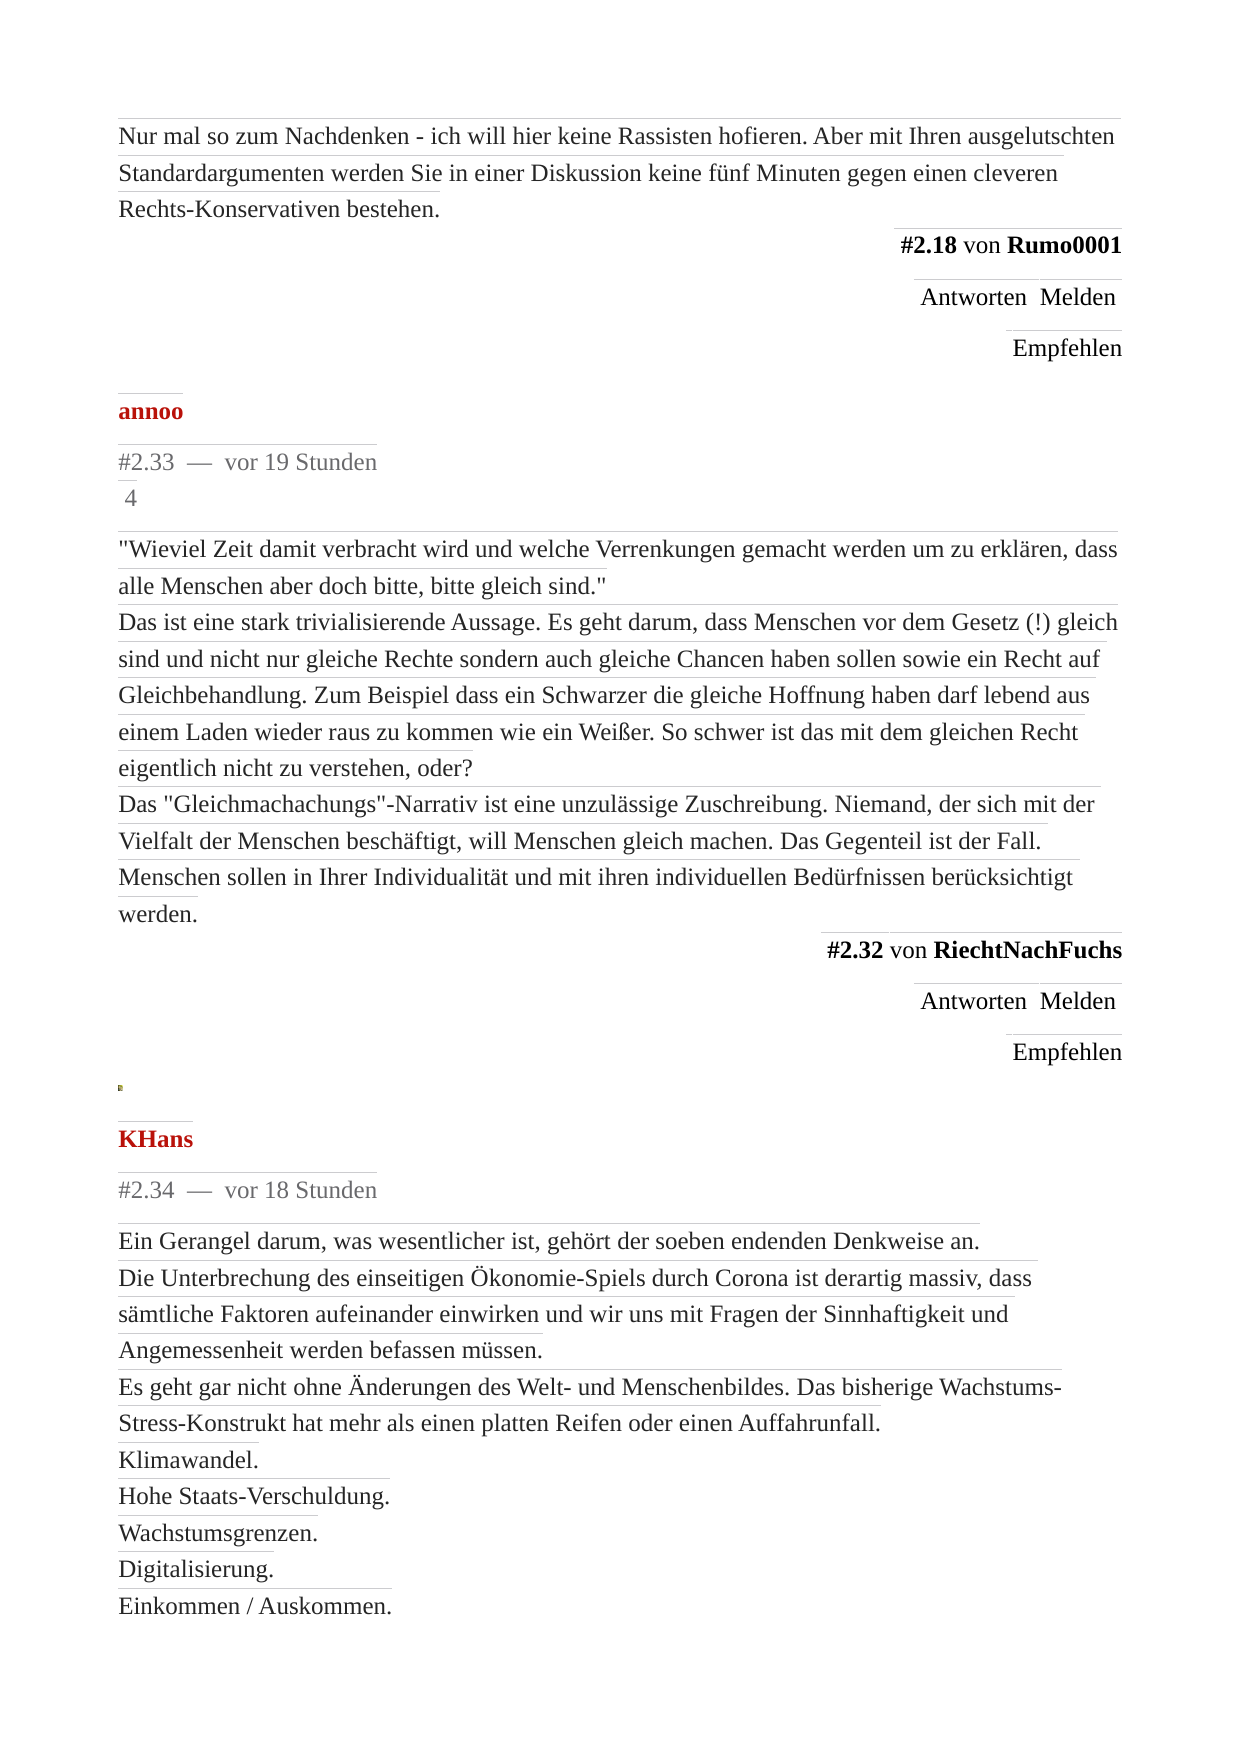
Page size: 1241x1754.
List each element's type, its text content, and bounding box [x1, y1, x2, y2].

text Die Unterbrechung des einseitigen Ökonomie-Spiels durch Corona ist derartig massiv, dass sämtliche Faktoren aufeinander einwirken und wir uns mit Fragen der Sinnhaftigkeit und Angemessenheit werden befassen müssen. [118, 1259, 1122, 1364]
text #2.18 von Rumo0001 [118, 227, 1122, 259]
text Empfehlen [118, 329, 1122, 361]
text #2.32 von RiechtNachFuchs [118, 932, 1122, 964]
text Das "Gleichmachachungs"-Narrativ ist eine unzulässige Zuschreibung. Niemand, der sich mit der Vielfalt der Menschen beschäftigt, will Menschen gleich machen. Das Gegenteil ist der Fall. Menschen sollen in Ihrer Individualität und mit ihren individuellen Bedürfnissen berücksichtigt werden. [118, 786, 1122, 928]
text Antworten Melden [118, 278, 1122, 310]
text Nur mal so zum Nachdenken - ich will hier keine Rassisten hofieren. Aber mit Ihren ausgelutschten Standardargumenten werden Sie in einer Diskussion keine fünf Minuten gegen einen cleveren Rechts-Konservativen bestehen. [118, 118, 1122, 223]
text Das ist eine stark trivialisierende Aussage. Es geht darum, dass Menschen vor dem Gesetz (!) gleich sind und nicht nur gleiche Rechte sondern auch gleiche Chancen haben sollen sowie ein Recht auf Gleichbehandlung. Zum Beispiel dass ein Schwarzer die gleiche Hoffnung haben darf lebend aus einem Laden wieder raus zu kommen wie ein Weißer. So schwer ist das mit dem gleichen Recht eigentlich nicht zu verstehen, oder? [118, 604, 1122, 782]
text #2.34 — vor 18 Stunden [118, 1172, 1122, 1204]
text #2.33 — vor 19 Stunden [118, 444, 1122, 476]
text Klimawandel. Hohe Staats-Verschuldung. Wachstumsgrenzen. Digitalisierung. Einkommen / Auskommen. [118, 1442, 1122, 1619]
text Ein Gerangel darum, was wesentlicher ist, gehört der soeben endenden Denkweise an. [118, 1223, 1122, 1255]
subtitle annoo [118, 393, 1122, 425]
text "Wieviel Zeit damit verbracht wird und welche Verrenkungen gemacht werden um zu erklären, dass alle Menschen aber doch bitte, bitte gleich sind." [118, 531, 1122, 599]
text Es geht gar nicht ohne Änderungen des Welt- und Menschenbildes. Das bisherige Wachstums-Stress-Konstrukt hat mehr als einen platten Reifen oder einen Auffahrunfall. [118, 1369, 1122, 1437]
text Antworten Melden [118, 983, 1122, 1015]
subtitle KHans [118, 1121, 1122, 1153]
text 4 [118, 480, 1122, 512]
text Empfehlen [118, 1034, 1122, 1066]
